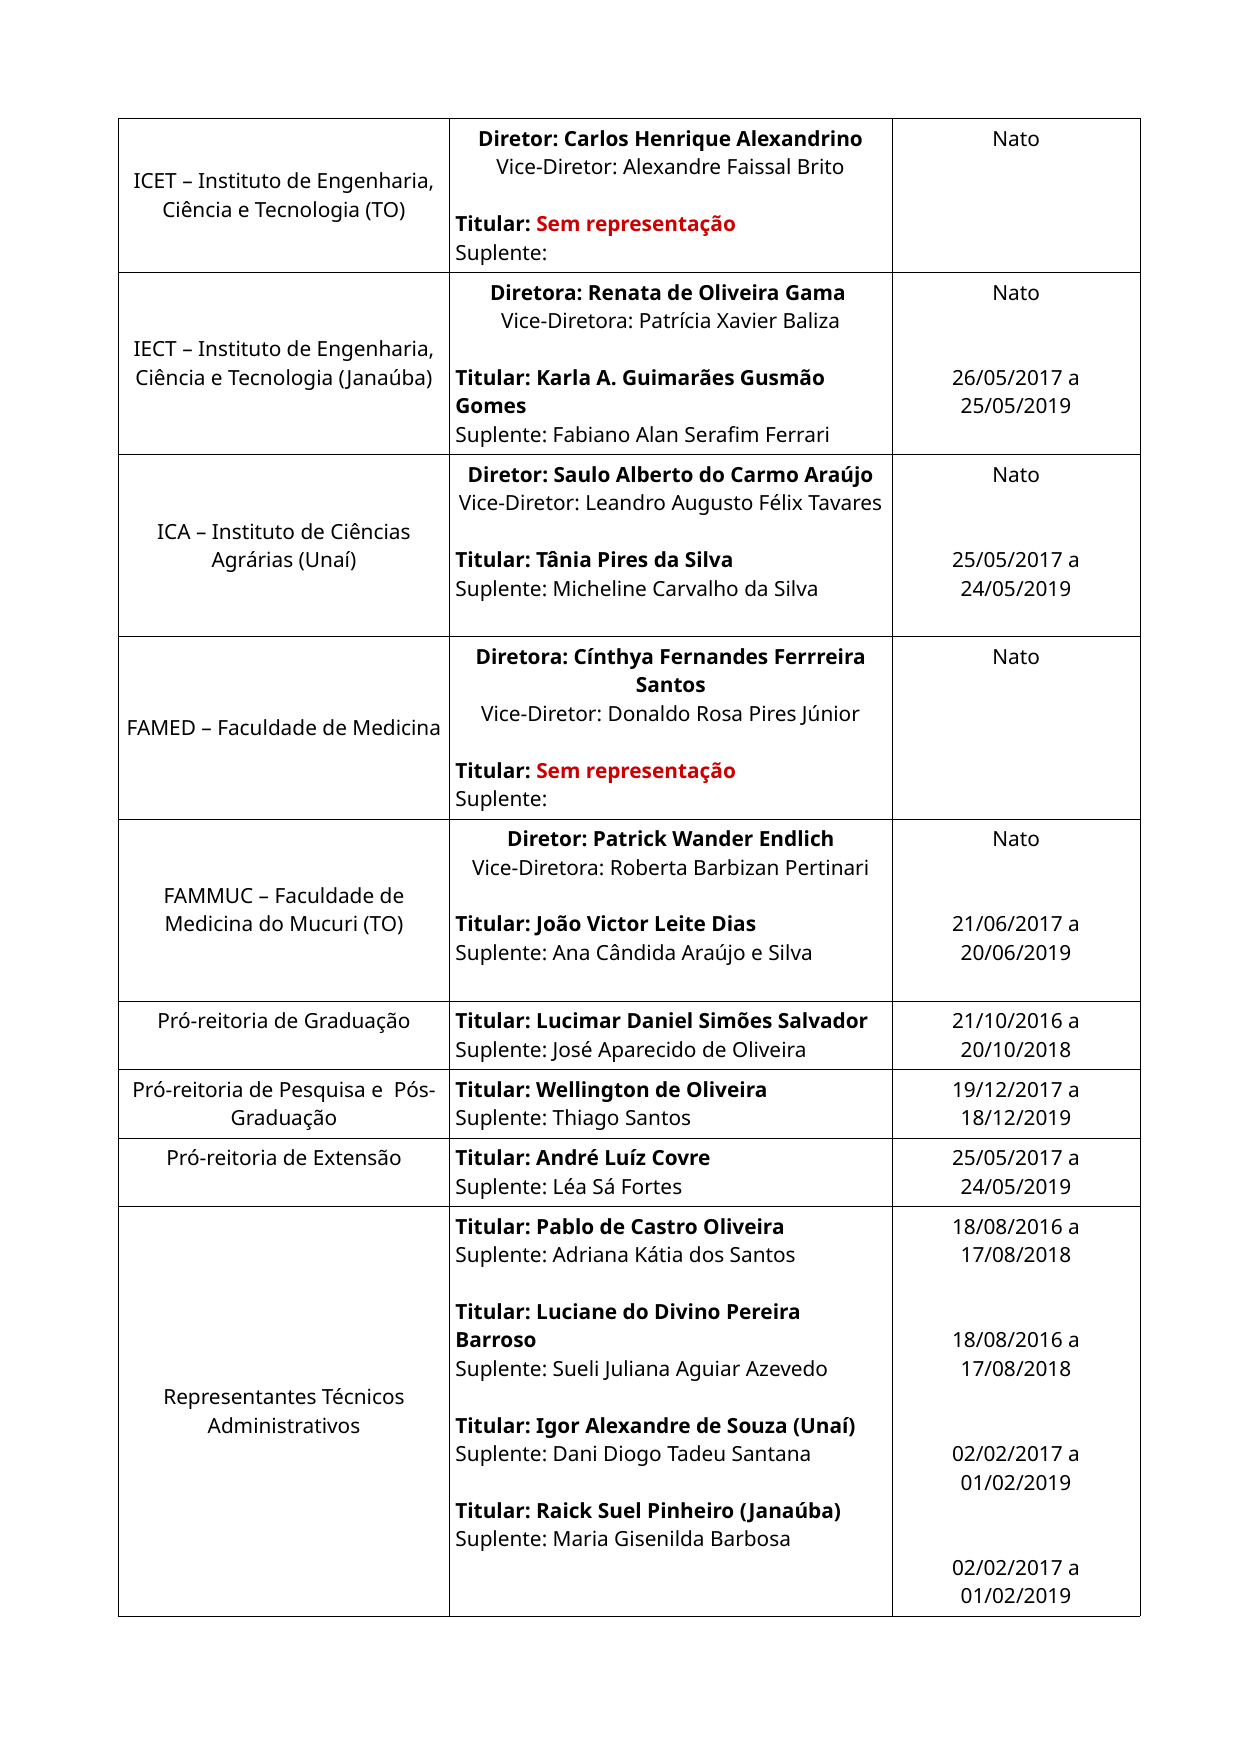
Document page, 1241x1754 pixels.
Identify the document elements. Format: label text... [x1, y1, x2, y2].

table_cell Diretor: Carlos Henrique Alexandrino Vice-Diretor: Alexandre Faissal Brito Titular: Sem representação Suplente: [450, 119, 892, 272]
table_cell Diretor: Patrick Wander Endlich Vice-Diretora: Roberta Barbizan Pertinari Titular: João Victor Leite Dias Suplente: Ana Cândida Araújo e Silva [450, 820, 892, 1001]
table_cell 25/05/2017 a 24/05/2019 [893, 1139, 1140, 1206]
table_cell Pró-reitoria de Pesquisa e Pós- Graduação [119, 1070, 449, 1137]
table_cell 18/08/2016 a 17/08/2018 18/08/2016 a 17/08/2018 02/02/2017 a 01/02/2019 02/02/2017 a 01/02/2019 [893, 1207, 1140, 1616]
table_cell Diretor: Saulo Alberto do Carmo Araújo Vice-Diretor: Leandro Augusto Félix Tavares Titular: Tânia Pires da Silva Suplente: Micheline Carvalho da Silva [450, 455, 892, 636]
table_cell Diretora: Cínthya Fernandes Ferrreira Santos Vice-Diretor: Donaldo Rosa Pires Júnior Titular: Sem representação Suplente: [450, 637, 892, 818]
table_cell ICA – Instituto de Ciências Agrárias (Unaí) [119, 455, 449, 636]
table_cell Diretora: Renata de Oliveira Gama Vice-Diretora: Patrícia Xavier Baliza Titular: Karla A. Guimarães Gusmão Gomes Suplente: Fabiano Alan Serafim Ferrari [450, 273, 892, 454]
table_cell Nato [893, 119, 1140, 272]
table_cell IECT – Instituto de Engenharia, Ciência e Tecnologia (Janaúba) [119, 273, 449, 454]
table_cell FAMMUC – Faculdade de Medicina do Mucuri (TO) [119, 820, 449, 1001]
table_cell Nato 25/05/2017 a 24/05/2019 [893, 455, 1140, 636]
table_cell ICET – Instituto de Engenharia, Ciência e Tecnologia (TO) [119, 119, 449, 272]
table_cell Pró-reitoria de Extensão [119, 1139, 449, 1206]
table_cell Titular: Wellington de Oliveira Suplente: Thiago Santos [450, 1070, 892, 1137]
table_cell FAMED – Faculdade de Medicina [119, 637, 449, 818]
table_cell Titular: Pablo de Castro Oliveira Suplente: Adriana Kátia dos Santos Titular: Luciane do Divino Pereira Barroso Suplente: Sueli Juliana Aguiar Azevedo Titular: Igor Alexandre de Souza (Unaí) Suplente: Dani Diogo Tadeu Santana Titular: Raick Suel Pinheiro (Janaúba) Suplente: Maria Gisenilda Barbosa [450, 1207, 892, 1616]
table_cell Nato 21/06/2017 a 20/06/2019 [893, 820, 1140, 1001]
table_cell 21/10/2016 a 20/10/2018 [893, 1002, 1140, 1069]
table_cell Pró-reitoria de Graduação [119, 1002, 449, 1069]
table_cell Nato [893, 637, 1140, 818]
table_cell Titular: Lucimar Daniel Simões Salvador Suplente: José Aparecido de Oliveira [450, 1002, 892, 1069]
table_cell Representantes Técnicos Administrativos [119, 1207, 449, 1616]
table_cell Nato 26/05/2017 a 25/05/2019 [893, 273, 1140, 454]
table_cell Titular: André Luíz Covre Suplente: Léa Sá Fortes [450, 1139, 892, 1206]
table_cell 19/12/2017 a 18/12/2019 [893, 1070, 1140, 1137]
